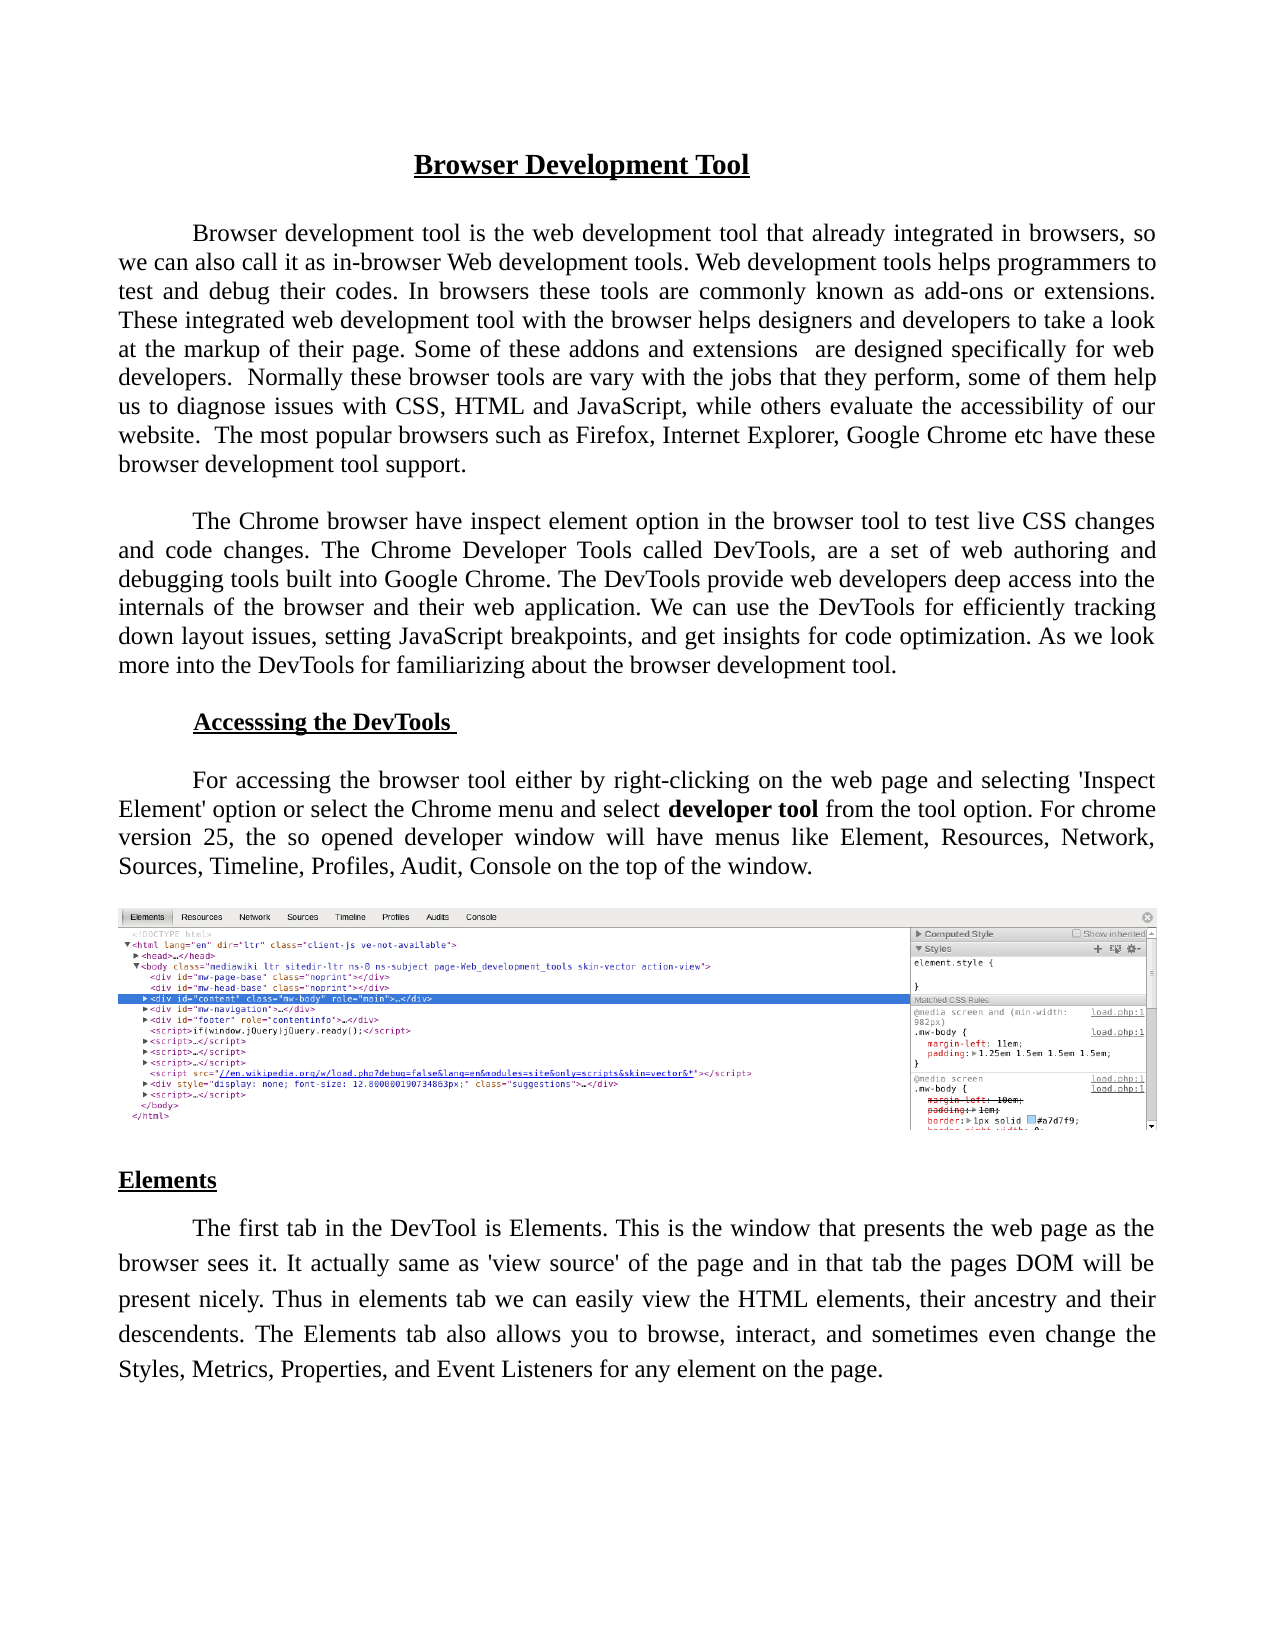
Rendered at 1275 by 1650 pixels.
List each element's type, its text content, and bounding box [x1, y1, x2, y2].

text The Chrome browser have inspect element option in the browser tool to test live CSS changes and code changes. The Chrome Developer Tools called DevTools, are a set of web authoring and debugging tools built into Google Chrome. The DevTools provide web developers deep access into the internals of the browser and their web application. We can use the DevTools for efficiently tracking down layout issues, setting JavaScript breakpoints, and get insights for code optimization. As we look more into the DevTools for familiarizing about the browser development tool. [118, 506, 1157, 679]
picture [118, 908, 1157, 1130]
text For accessing the browser tool either by right-clicking on the web page and selecting 'Inspect Element' option or select the Chrome menu and select developer tool from the tool option. For chrome version 25, the so opened developer window will have menus like Element, Resources, Network, Sources, Timeline, Profiles, Audit, Console on the top of the window. [118, 765, 1157, 880]
text The first tab in the DevTool is Elements. This is the window that presents the web page as the browser sees it. It actually same as 'view source' of the page and in that tab the pages DOM will be present nicely. Thus in elements tab we can easily view the HTML elements, their ancestry and their descendents. The Elements tab also allows you to browse, interact, and sometimes even change the Styles, Metrics, Properties, and Event Listeners for any element on the page. [118, 1207, 1157, 1383]
list Accesssing the DevTools [156, 707, 1157, 736]
text Browser Development Tool [118, 147, 1157, 180]
text Elements [118, 1159, 1157, 1194]
text Browser development tool is the web development tool that already integrated in browsers, so we can also call it as in-browser Web development tools. Web development tools helps programmers to test and debug their codes. In browsers these tools are commonly known as add-ons or extensions. These integrated web development tool with the browser helps designers and developers to take a look at the markup of their page. Some of these addons and extensions are designed specifically for web developers. Normally these browser tools are vary with the jobs that they perform, some of them help us to diagnose issues with CSS, HTML and JavaScript, while others evaluate the accessibility of our website. The most popular browsers such as Firefox, Internet Explorer, Google Chrome etc have these browser development tool support. [118, 214, 1157, 477]
